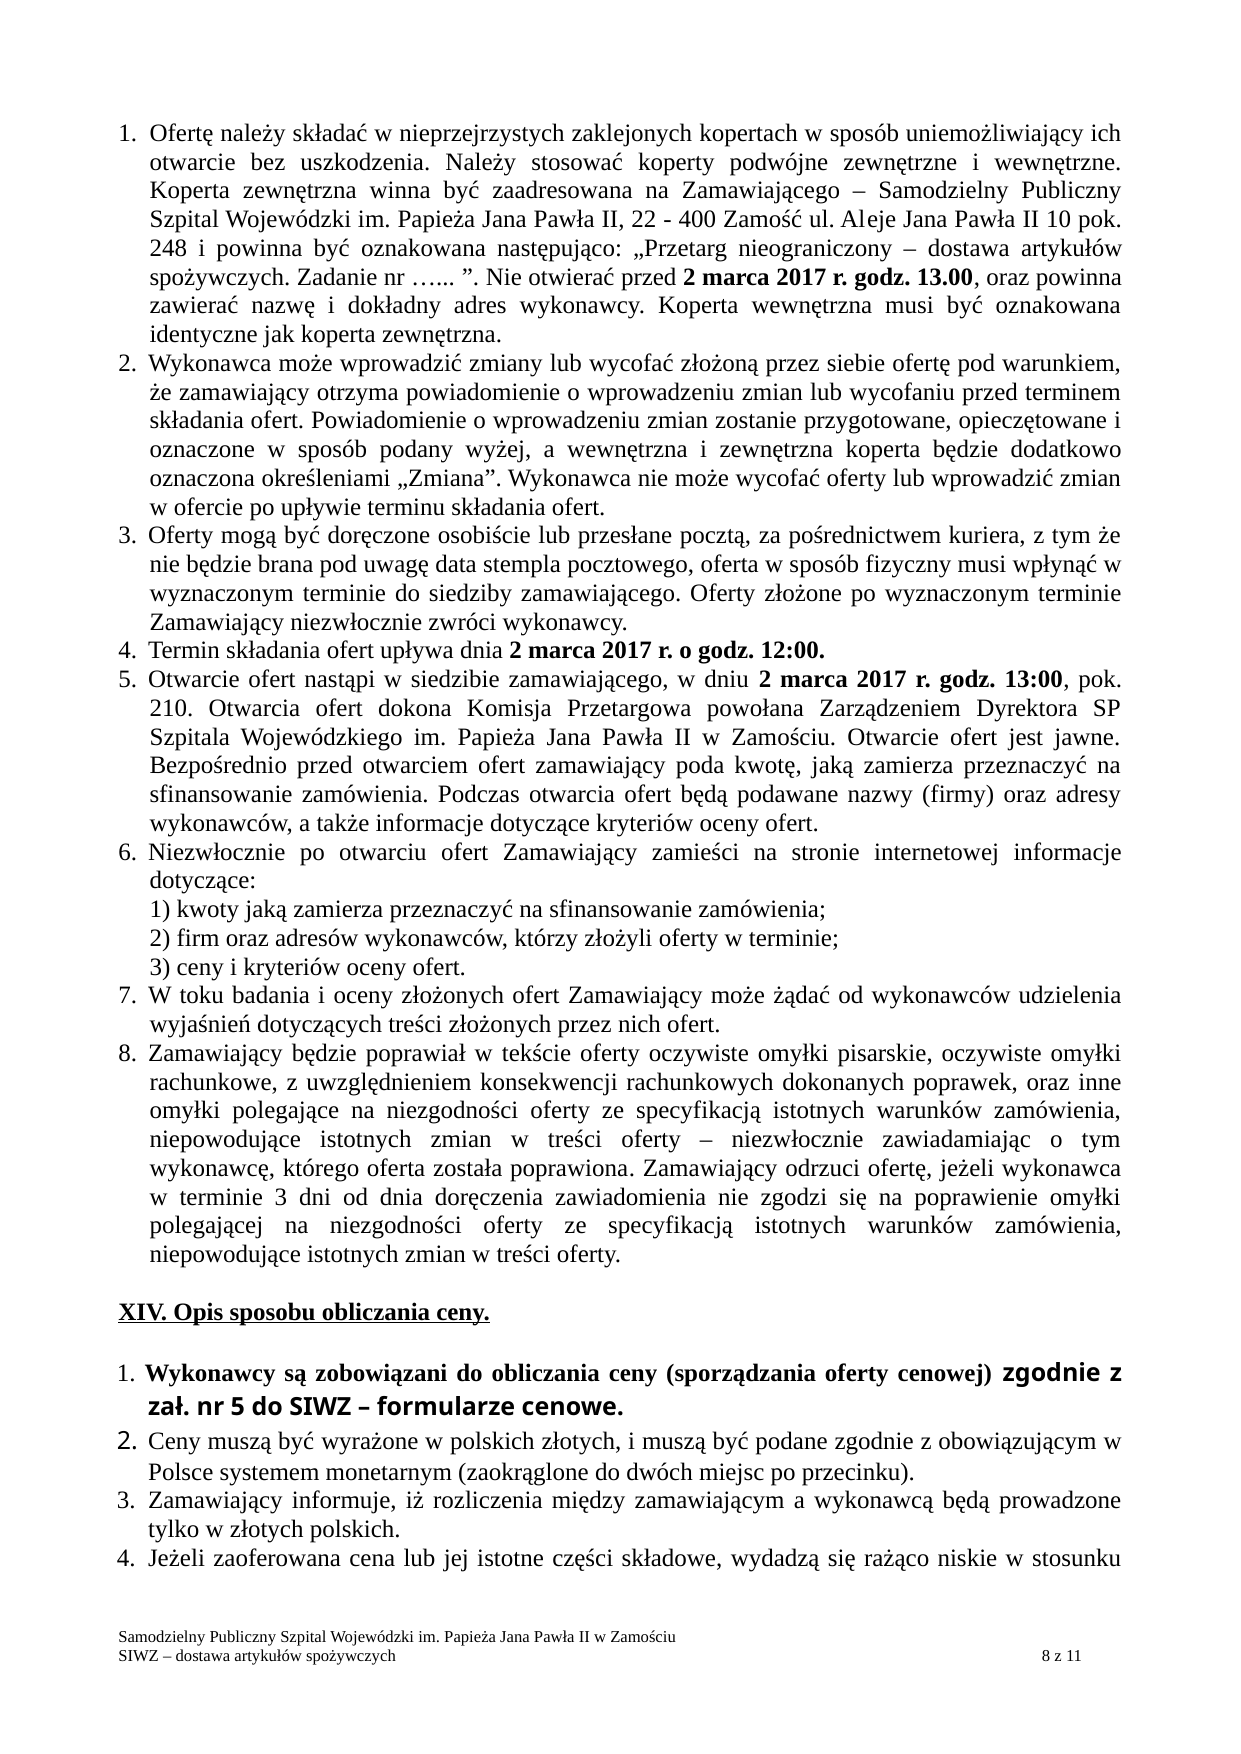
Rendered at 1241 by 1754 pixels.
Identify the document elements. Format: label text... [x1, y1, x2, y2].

text 1) kwoty jaką zamierza przeznaczyć na sfinansowanie zamówienia; [118, 894, 1122, 923]
list Oferty mogą być doręczone osobiście lub przesłane pocztą, za pośrednictwem kuriera, z tym że nie będzie brana pod uwagę data stempla pocztowego, oferta w sposób fizyczny musi wpłynąć w wyznaczonym terminie do siedziby zamawiającego. Oferty złożone po wyznaczonym terminie Zamawiający niezwłocznie zwróci wykonawcy. [118, 521, 1122, 636]
list Zamawiający informuje, iż rozliczenia między zamawiającym a wykonawcą będą prowadzone tylko w złotych polskich. [117, 1485, 1122, 1543]
list Ceny muszą być wyrażone w polskich złotych, i muszą być podane zgodnie z obowiązującym w Polsce systemem monetarnym (zaokrąglone do dwóch miejsc po przecinku). [117, 1422, 1122, 1485]
list Ofertę należy składać w nieprzejrzystych zaklejonych kopertach w sposób uniemożliwiający ich otwarcie bez uszkodzenia. Należy stosować koperty podwójne zewnętrzne i wewnętrzne. Koperta zewnętrzna winna być zaadresowana na Zamawiającego – Samodzielny Publiczny Szpital Wojewódzki im. Papieża Jana Pawła II, 22 - 400 Zamość ul. Aleje Jana Pawła II 10 pok. 248 i powinna być oznakowana następująco: „Przetarg nieograniczony – dostawa artykułów spożywczych. Zadanie nr …... ”. Nie otwierać przed 2 marca 2017 r. godz. 13.00, oraz powinna zawierać nazwę i dokładny adres wykonawcy. Koperta wewnętrzna musi być oznakowana identyczne jak koperta zewnętrzna. [118, 118, 1122, 348]
list Zamawiający będzie poprawiał w tekście oferty oczywiste omyłki pisarskie, oczywiste omyłki rachunkowe, z uwzględnieniem konsekwencji rachunkowych dokonanych poprawek, oraz inne omyłki polegające na niezgodności oferty ze specyfikacją istotnych warunków zamówienia, niepowodujące istotnych zmian w treści oferty – niezwłocznie zawiadamiając o tym wykonawcę, którego oferta została poprawiona. Zamawiający odrzuci ofertę, jeżeli wykonawca w terminie 3 dni od dnia doręczenia zawiadomienia nie zgodzi się na poprawienie omyłki polegającej na niezgodności oferty ze specyfikacją istotnych warunków zamówienia, niepowodujące istotnych zmian w treści oferty. [118, 1038, 1122, 1268]
text 1. Wykonawcy są zobowiązani do obliczania ceny (sporządzania oferty cenowej) zgodnie z zał. nr 5 do SIWZ – formularze cenowe. [117, 1354, 1122, 1422]
list Termin składania ofert upływa dnia 2 marca 2017 r. o godz. 12:00. [118, 636, 1122, 664]
list W toku badania i oceny złożonych ofert Zamawiający może żądać od wykonawców udzielenia wyjaśnień dotyczących treści złożonych przez nich ofert. [118, 981, 1122, 1038]
text 3) ceny i kryteriów oceny ofert. [118, 952, 1122, 981]
list Otwarcie ofert nastąpi w siedzibie zamawiającego, w dniu 2 marca 2017 r. godz. 13:00, pok. 210. Otwarcia ofert dokona Komisja Przetargowa powołana Zarządzeniem Dyrektora SP Szpitala Wojewódzkiego im. Papieża Jana Pawła II w Zamościu. Otwarcie ofert jest jawne. Bezpośrednio przed otwarciem ofert zamawiający poda kwotę, jaką zamierza przeznaczyć na sfinansowanie zamówienia. Podczas otwarcia ofert będą podawane nazwy (firmy) oraz adresy wykonawców, a także informacje dotyczące kryteriów oceny ofert. [118, 664, 1122, 837]
list Wykonawca może wprowadzić zmiany lub wycofać złożoną przez siebie ofertę pod warunkiem, że zamawiający otrzyma powiadomienie o wprowadzeniu zmian lub wycofaniu przed terminem składania ofert. Powiadomienie o wprowadzeniu zmian zostanie przygotowane, opieczętowane i oznaczone w sposób podany wyżej, a wewnętrzna i zewnętrzna koperta będzie dodatkowo oznaczona określeniami „Zmiana”. Wykonawca nie może wycofać oferty lub wprowadzić zmian w ofercie po upływie terminu składania ofert. [118, 348, 1122, 521]
list Jeżeli zaoferowana cena lub jej istotne części składowe, wydadzą się rażąco niskie w stosunku [117, 1543, 1122, 1572]
text XIV. Opis sposobu obliczania ceny. [118, 1297, 1122, 1326]
text 2) firm oraz adresów wykonawców, którzy złożyli oferty w terminie; [118, 923, 1122, 952]
list Niezwłocznie po otwarciu ofert Zamawiający zamieści na stronie internetowej informacje dotyczące: [118, 837, 1122, 894]
